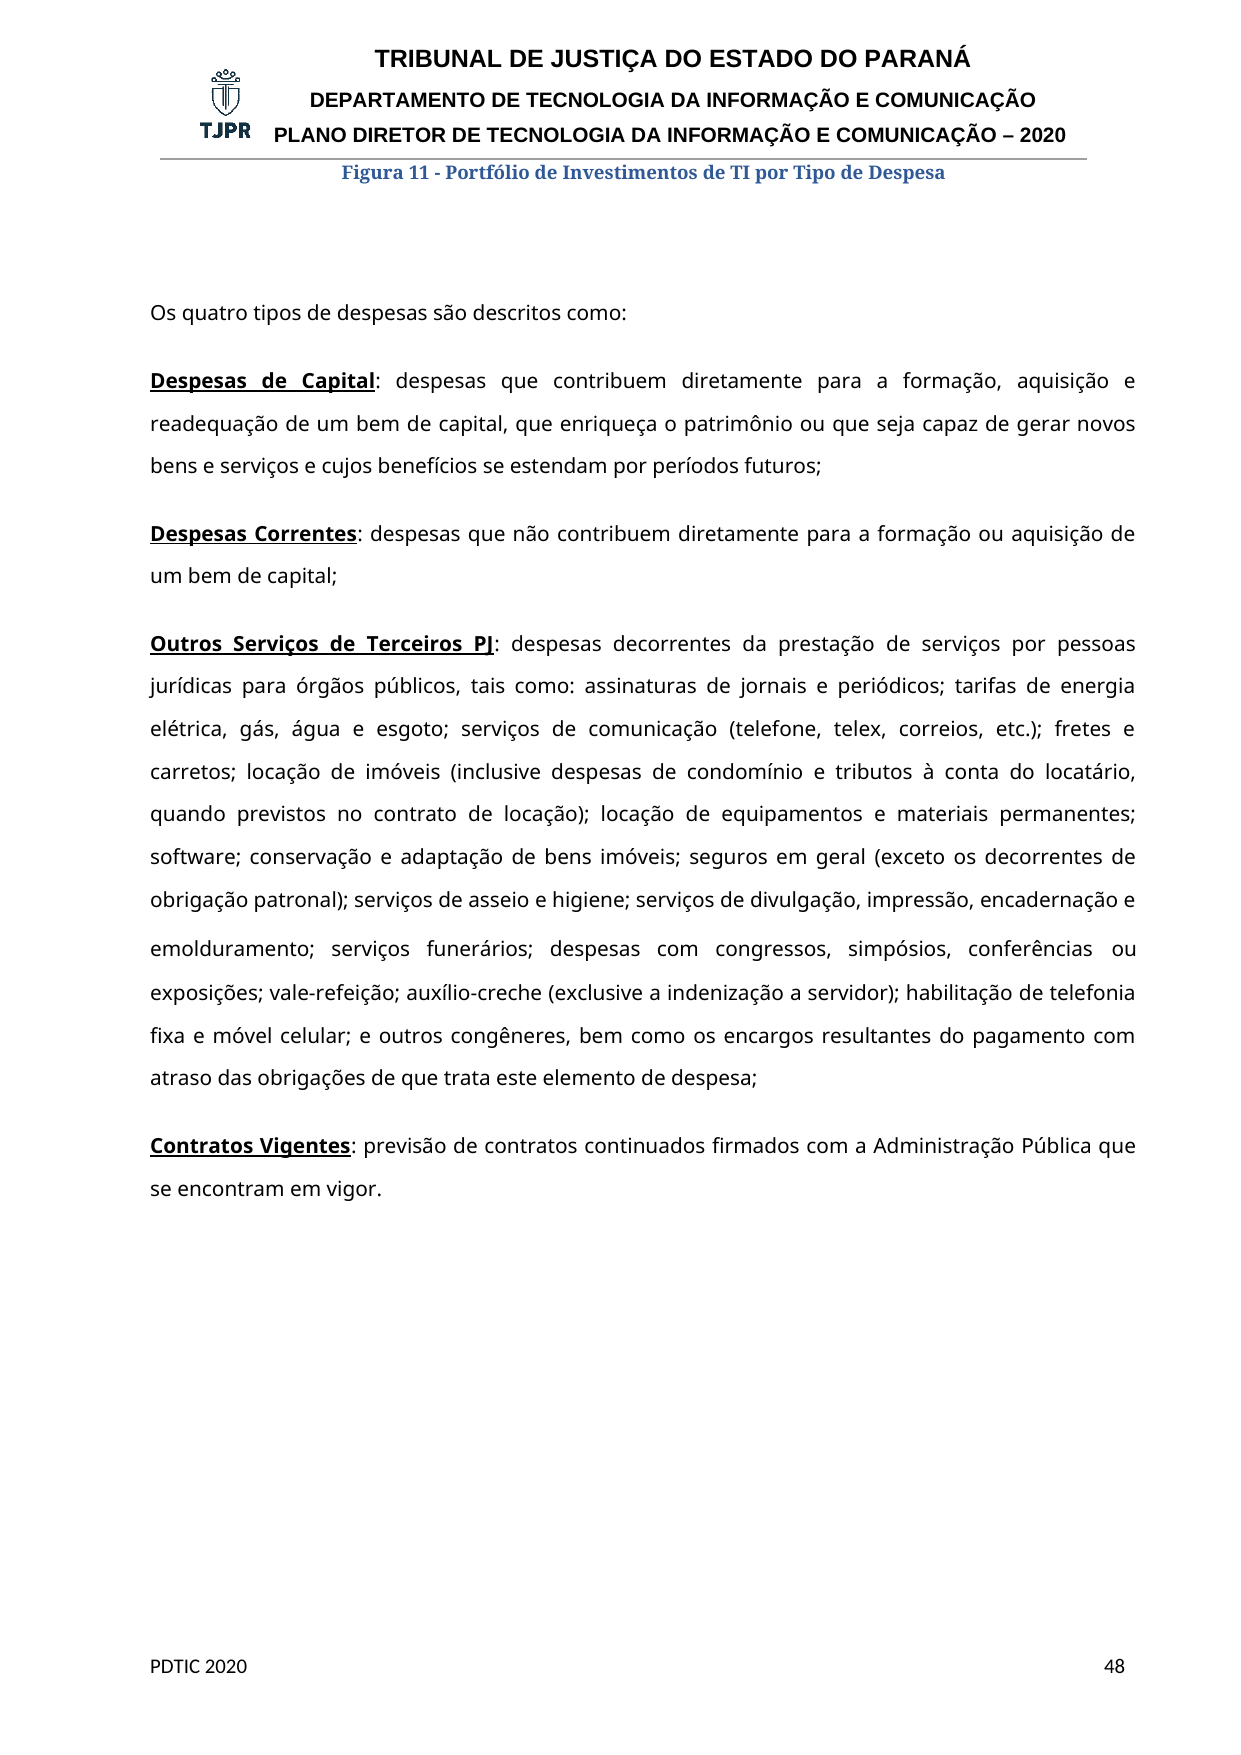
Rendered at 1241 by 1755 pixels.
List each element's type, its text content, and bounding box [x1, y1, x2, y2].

text Despesas de Capital: despesas que contribuem diretamente para a formação, aquisição e readequação de um bem de capital, que enriqueça o patrimônio ou que seja capaz de gerar novos bens e serviços e cujos benefícios se estendam por períodos futuros; [150, 366, 1137, 480]
text Os quatro tipos de despesas são descritos como: [150, 298, 1137, 327]
text Despesas Correntes: despesas que não contribuem diretamente para a formação ou aquisição de um bem de capital; [150, 519, 1137, 590]
text Figura 11 - Portfólio de Investimentos de TI por Tipo de Despesa [150, 159, 1137, 185]
text Outros Serviços de Terceiros PJ: despesas decorrentes da prestação de serviços por pessoas jurídicas para órgãos públicos, tais como: assinaturas de jornais e periódicos; tarifas de energia elétrica, gás, água e esgoto; serviços de comunicação (telefone, telex, correios, etc.); fretes e carretos; locação de imóveis (inclusive despesas de condomínio e tributos à conta do locatário, quando previstos no contrato de locação); locação de equipamentos e materiais permanentes; software; conservação e adaptação de bens imóveis; seguros em geral (exceto os decorrentes de obrigação patronal); serviços de asseio e higiene; serviços de divulgação, impressão, encadernação e emolduramento; serviços funerários; despesas com congressos, simpósios, conferências ou exposições; vale-refeição; auxílio-creche (exclusive a indenização a servidor); habilitação de telefonia fixa e móvel celular; e outros congêneres, bem como os encargos resultantes do pagamento com atraso das obrigações de que trata este elemento de despesa; [150, 629, 1137, 1092]
text Contratos Vigentes: previsão de contratos continuados firmados com a Administração Pública que se encontram em vigor. [150, 1131, 1137, 1202]
